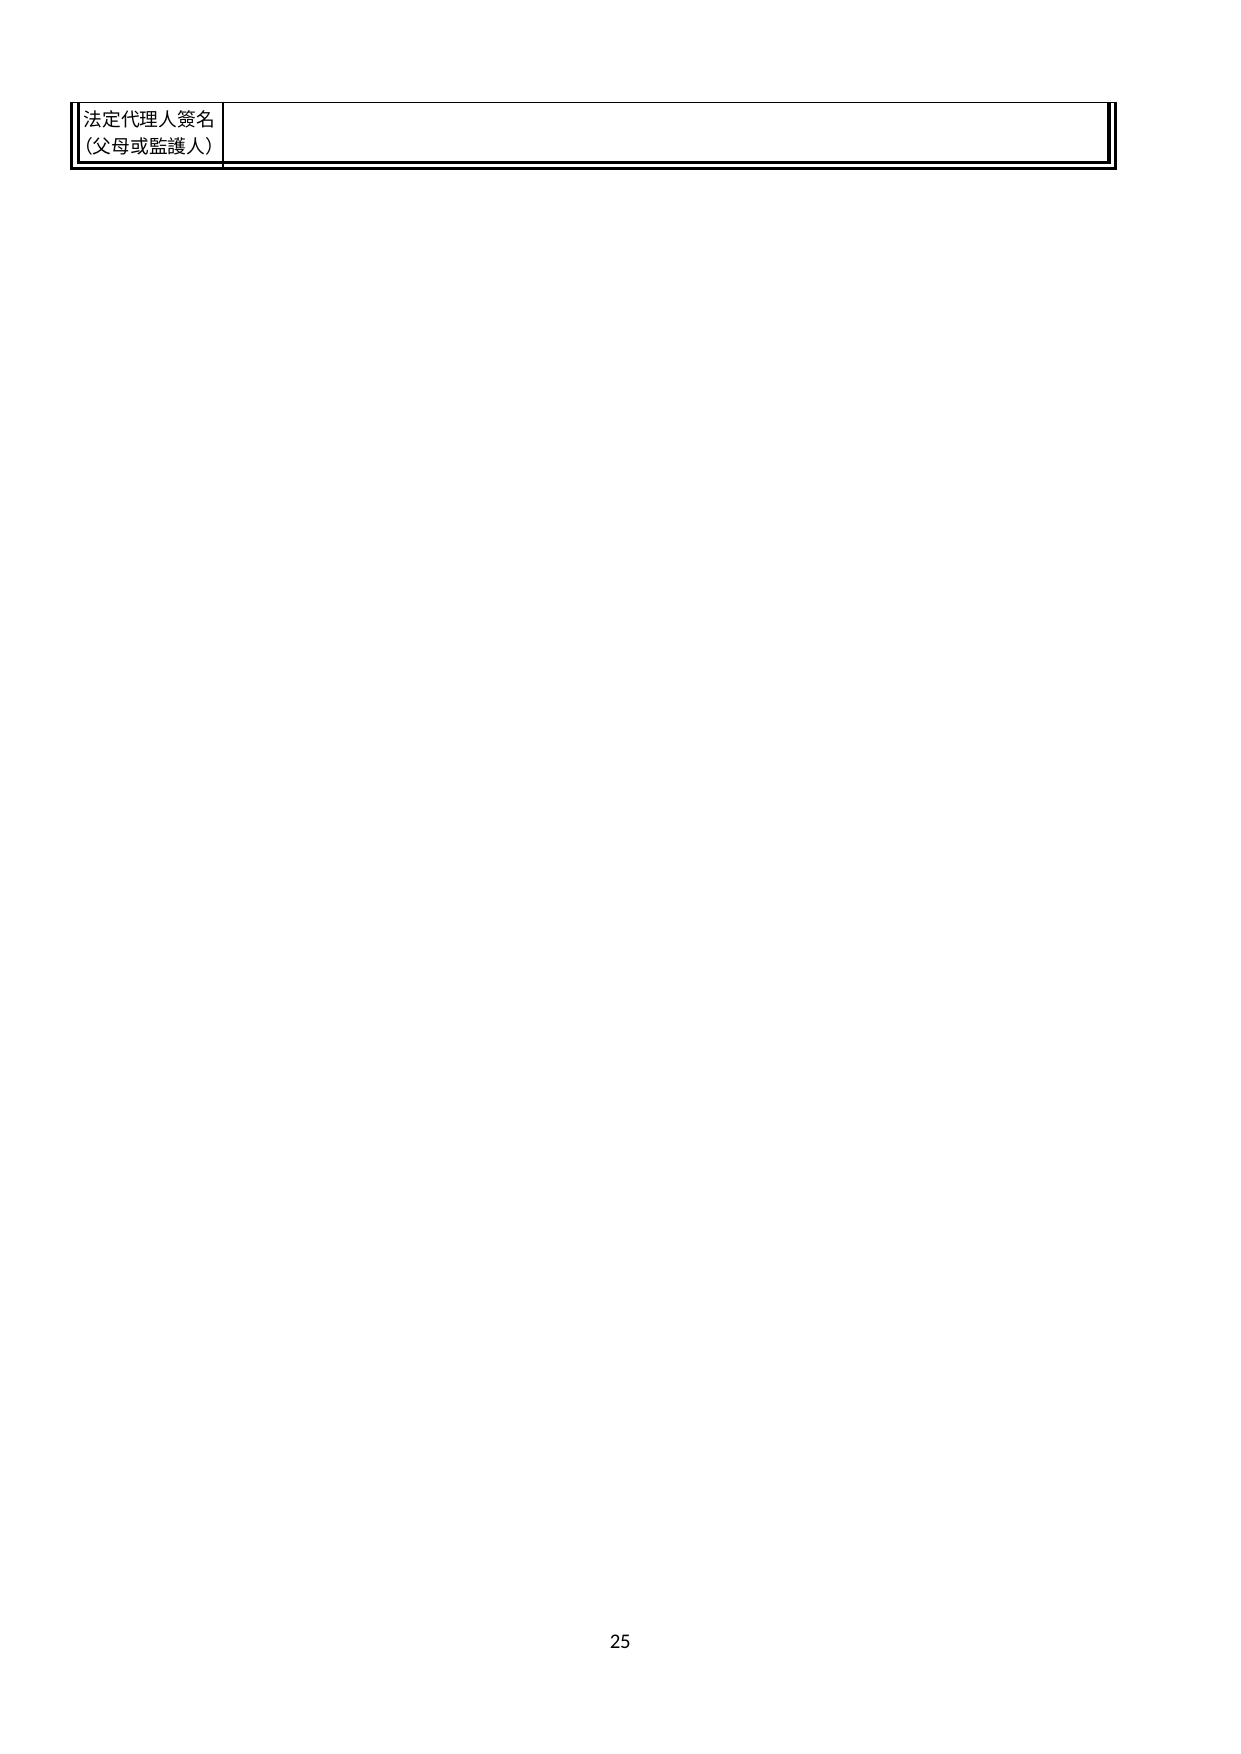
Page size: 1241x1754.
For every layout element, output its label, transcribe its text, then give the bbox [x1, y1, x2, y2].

table_cell 法定代理人簽名 （父母或監護人） [80, 103, 222, 161]
table_cell [224, 103, 1107, 161]
